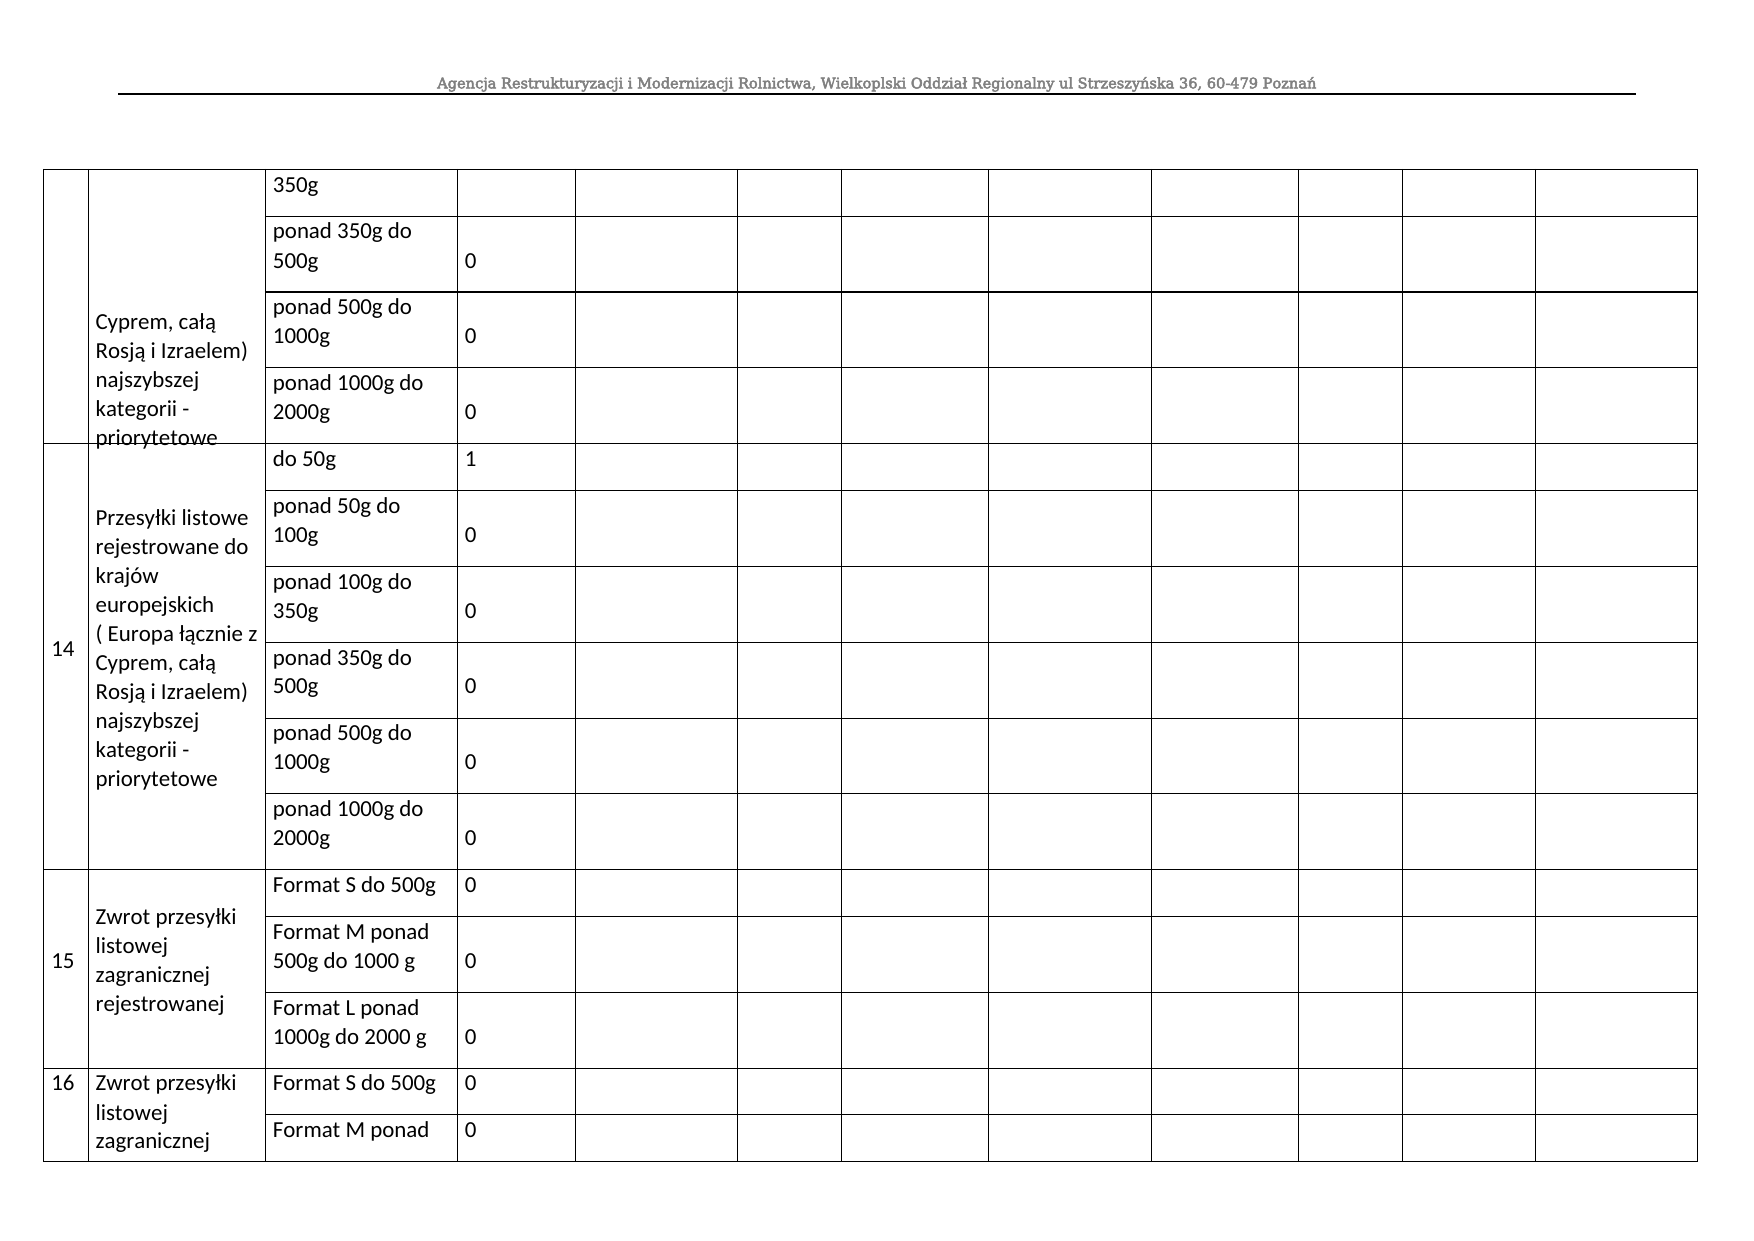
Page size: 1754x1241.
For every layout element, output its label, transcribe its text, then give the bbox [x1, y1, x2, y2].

table_cell [1299, 917, 1402, 992]
table_cell ponad 500g do 1000g [266, 293, 457, 367]
table_cell 0 [458, 870, 575, 916]
table_cell [1536, 217, 1697, 291]
table_cell [1152, 217, 1298, 291]
table_cell [576, 444, 737, 490]
table_cell [738, 993, 841, 1067]
table_cell [989, 993, 1151, 1067]
table_cell [1152, 567, 1298, 642]
table_cell [1299, 719, 1402, 793]
table_cell [1536, 643, 1697, 717]
table_cell [1152, 170, 1298, 216]
table_cell 0 [458, 917, 575, 992]
table_cell Format M ponad [266, 1115, 457, 1161]
table_cell Format S do 500g [266, 870, 457, 916]
table_cell [576, 870, 737, 916]
table_cell [1152, 293, 1298, 367]
table_cell 0 [458, 1069, 575, 1114]
table_cell [1403, 293, 1535, 367]
table_cell 15 [44, 870, 88, 1067]
table_cell [576, 170, 737, 216]
table_cell [1403, 643, 1535, 717]
table_cell [1152, 917, 1298, 992]
table_cell [1152, 719, 1298, 793]
table_cell [576, 293, 737, 367]
table_cell [576, 1115, 737, 1161]
table_cell Przesyłki listowe rejestrowane do krajów europejskich ( Europa łącznie z Cyprem, całą Rosją i Izraelem) najszybszej kategorii - priorytetowe [89, 444, 265, 869]
table_cell Zwrot przesyłki listowej zagranicznej [89, 1069, 265, 1161]
table_cell [1299, 993, 1402, 1067]
table_cell [1299, 794, 1402, 869]
table_cell [842, 917, 988, 992]
table_cell 0 [458, 293, 575, 367]
table_cell [842, 870, 988, 916]
table_cell 1 [458, 444, 575, 490]
table_cell [842, 719, 988, 793]
table_cell [1403, 567, 1535, 642]
table_cell [1299, 1115, 1402, 1161]
table_cell [1536, 794, 1697, 869]
table_cell [738, 870, 841, 916]
table_cell [1403, 368, 1535, 443]
table_cell [842, 643, 988, 717]
table_cell [989, 491, 1151, 566]
table_cell [576, 491, 737, 566]
table_cell [1152, 870, 1298, 916]
table_cell [989, 870, 1151, 916]
table_cell ponad 350g do 500g [266, 643, 457, 717]
table_cell [1299, 368, 1402, 443]
table_cell [842, 567, 988, 642]
table_cell [738, 643, 841, 717]
table_cell [1536, 444, 1697, 490]
table_cell [1403, 870, 1535, 916]
table_cell [842, 217, 988, 291]
table_cell 350g [266, 170, 457, 216]
table_cell [1403, 993, 1535, 1067]
table_cell Format M ponad 500g do 1000 g [266, 917, 457, 992]
table_cell [989, 567, 1151, 642]
table_cell [576, 917, 737, 992]
table_cell [1403, 444, 1535, 490]
table_cell [1403, 217, 1535, 291]
table_cell [1152, 993, 1298, 1067]
table_cell [989, 293, 1151, 367]
table_cell [989, 1115, 1151, 1161]
table_cell Format S do 500g [266, 1069, 457, 1114]
table_cell ponad 50g do 100g [266, 491, 457, 566]
table_cell [1403, 170, 1535, 216]
table_cell [458, 170, 575, 216]
table_cell [1152, 491, 1298, 566]
table_cell [989, 917, 1151, 992]
table_cell 0 [458, 643, 575, 717]
table_cell [1536, 293, 1697, 367]
table_cell [842, 1069, 988, 1114]
table_cell [1299, 870, 1402, 916]
table_cell [738, 293, 841, 367]
table_cell [1403, 1115, 1535, 1161]
table_cell ponad 500g do 1000g [266, 719, 457, 793]
table_cell [842, 1115, 988, 1161]
table_cell [1536, 567, 1697, 642]
table_cell [738, 794, 841, 869]
table_cell ponad 350g do 500g [266, 217, 457, 291]
table_cell [576, 993, 737, 1067]
table_cell [738, 170, 841, 216]
table_cell 0 [458, 993, 575, 1067]
table_cell [842, 170, 988, 216]
table_cell 0 [458, 217, 575, 291]
table_cell [44, 170, 88, 443]
table_cell [989, 368, 1151, 443]
table_cell [1403, 491, 1535, 566]
table_cell [989, 794, 1151, 869]
table_cell Format L ponad 1000g do 2000 g [266, 993, 457, 1067]
table_cell [1403, 917, 1535, 992]
table_cell [842, 444, 988, 490]
table_cell [842, 794, 988, 869]
table_cell [738, 567, 841, 642]
table_cell 0 [458, 567, 575, 642]
table_cell [1152, 794, 1298, 869]
table_cell [1536, 491, 1697, 566]
table_cell [576, 719, 737, 793]
table_cell [989, 217, 1151, 291]
table_cell [1152, 1115, 1298, 1161]
table_cell [738, 368, 841, 443]
table_cell [1536, 170, 1697, 216]
table_cell [738, 1115, 841, 1161]
table_cell ponad 100g do 350g [266, 567, 457, 642]
table_cell do 50g [266, 444, 457, 490]
table_cell [1299, 1069, 1402, 1114]
table_cell 0 [458, 794, 575, 869]
table_cell Cyprem, całą Rosją i Izraelem) najszybszej kategorii - priorytetowe [89, 170, 265, 443]
table_cell [1536, 993, 1697, 1067]
table_cell [1536, 719, 1697, 793]
table_cell [1299, 567, 1402, 642]
table_cell [1536, 1115, 1697, 1161]
table_cell [1299, 293, 1402, 367]
table_cell [738, 217, 841, 291]
table_cell [842, 491, 988, 566]
table_cell [576, 643, 737, 717]
table_cell [1152, 643, 1298, 717]
table_cell 0 [458, 719, 575, 793]
table_cell [576, 217, 737, 291]
table_cell [576, 1069, 737, 1114]
table_cell 0 [458, 368, 575, 443]
table_cell [1536, 1069, 1697, 1114]
table_cell [738, 917, 841, 992]
table_cell [1299, 491, 1402, 566]
table_cell [1536, 368, 1697, 443]
table_cell [738, 1069, 841, 1114]
table_cell [576, 368, 737, 443]
table_cell [842, 293, 988, 367]
table_cell [576, 567, 737, 642]
table_cell ponad 1000g do 2000g [266, 794, 457, 869]
table_cell 14 [44, 444, 88, 869]
table_cell [1536, 917, 1697, 992]
table_cell 16 [44, 1069, 88, 1161]
table_cell ponad 1000g do 2000g [266, 368, 457, 443]
table_cell [1152, 1069, 1298, 1114]
table_cell [842, 368, 988, 443]
table_cell [1299, 170, 1402, 216]
table_cell [1152, 444, 1298, 490]
table_cell [1403, 1069, 1535, 1114]
table_cell 0 [458, 491, 575, 566]
table_cell Zwrot przesyłki listowej zagranicznej rejestrowanej [89, 870, 265, 1067]
table_cell [1403, 794, 1535, 869]
table_cell [1403, 719, 1535, 793]
table_cell [1536, 870, 1697, 916]
table_cell [738, 444, 841, 490]
table_cell [738, 491, 841, 566]
table_cell [989, 170, 1151, 216]
table_cell [989, 444, 1151, 490]
table_cell 0 [458, 1115, 575, 1161]
table_cell [1299, 643, 1402, 717]
table_cell [738, 719, 841, 793]
table_cell [842, 993, 988, 1067]
table_cell [989, 719, 1151, 793]
table_cell [1299, 217, 1402, 291]
table_cell [576, 794, 737, 869]
table_cell [1299, 444, 1402, 490]
table_cell [989, 643, 1151, 717]
table_cell [989, 1069, 1151, 1114]
table_cell [1152, 368, 1298, 443]
